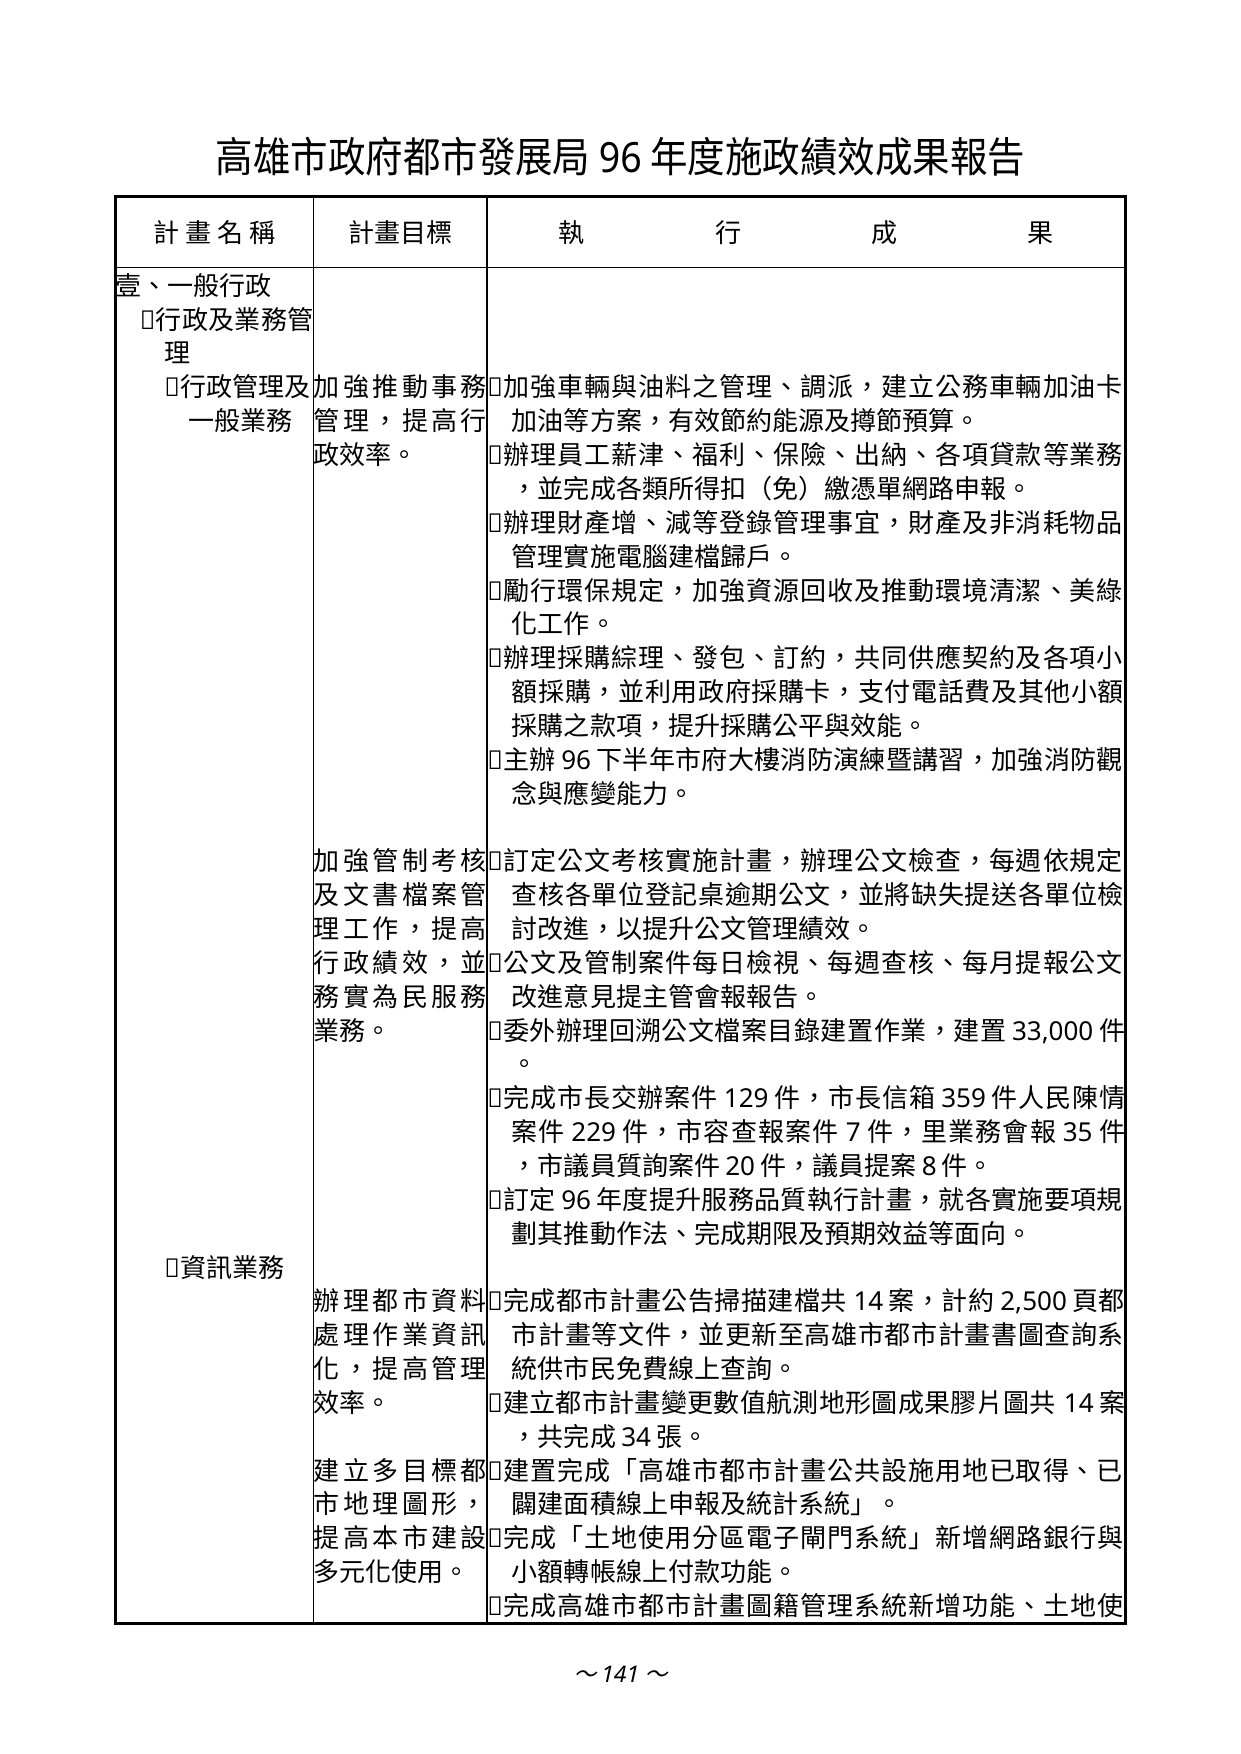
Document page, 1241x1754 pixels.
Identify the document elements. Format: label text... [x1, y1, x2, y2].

table_cell 加強推動事務管理，提高行政效率。 加強管制考核及文書檔案管理工作，提高行政績效，並務實為民服務業務。 辦理都市資料處理作業資訊化，提高管理效率。 建立多目標都市地理圖形，提高本市建設多元化使用。 [314, 268, 486, 1622]
table_header 計畫目標 [314, 198, 486, 267]
text 高雄市政府都市發展局96年度施政績效成果報告 [118, 146, 1122, 179]
table_cell 壹、一般行政 行政及業務管理 行政管理及一般業務 資訊業務 [117, 268, 313, 1622]
table_header 計 畫 名 稱 [117, 198, 313, 267]
table_cell 加強車輛與油料之管理、調派，建立公務車輛加油卡加油等方案，有效節約能源及撙節預算。 辦理員工薪津、福利、保險、出納、各項貸款等業務，並完成各類所得扣（免）繳憑單網路申報。 辦理財產增、減等登錄管理事宜，財產及非消耗物品管理實施電腦建檔歸戶。 勵行環保規定，加強資源回收及推動環境清潔、美綠化工作。 辦理採購綜理、發包、訂約，共同供應契約及各項小額採購，並利用政府採購卡，支付電話費及其他小額採購之款項，提升採購公平與效能。 主辦96下半年市府大樓消防演練暨講習，加強消防觀念與應變能力。 訂定公文考核實施計畫，辦理公文檢查，每週依規定查核各單位登記桌逾期公文，並將缺失提送各單位檢討改進，以提升公文管理績效。 公文及管制案件每日檢視、每週查核、每月提報公文改進意見提主管會報報告。 委外辦理回溯公文檔案目錄建置作業，建置33,000件。 完成市長交辦案件129件，市長信箱359件人民陳情案件229件，市容查報案件7件，里業務會報35件，市議員質詢案件20件，議員提案8件。 訂定96年度提升服務品質執行計畫，就各實施要項規劃其推動作法、完成期限及預期效益等面向。 完成都市計畫公告掃描建檔共14案，計約2,500頁都市計畫等文件，並更新至高雄市都市計畫書圖查詢系統供市民免費線上查詢。 建立都市計畫變更數值航測地形圖成果膠片圖共14案，共完成34張。 建置完成「高雄市都市計畫公共設施用地已取得、已闢建面積線上申報及統計系統」。 完成「土地使用分區電子閘門系統」新增網路銀行與小額轉帳線上付款功能。 完成高雄市都市計畫圖籍管理系統新增功能、土地使 [488, 268, 1124, 1622]
table_header 執 行 成 果 [488, 198, 1124, 267]
